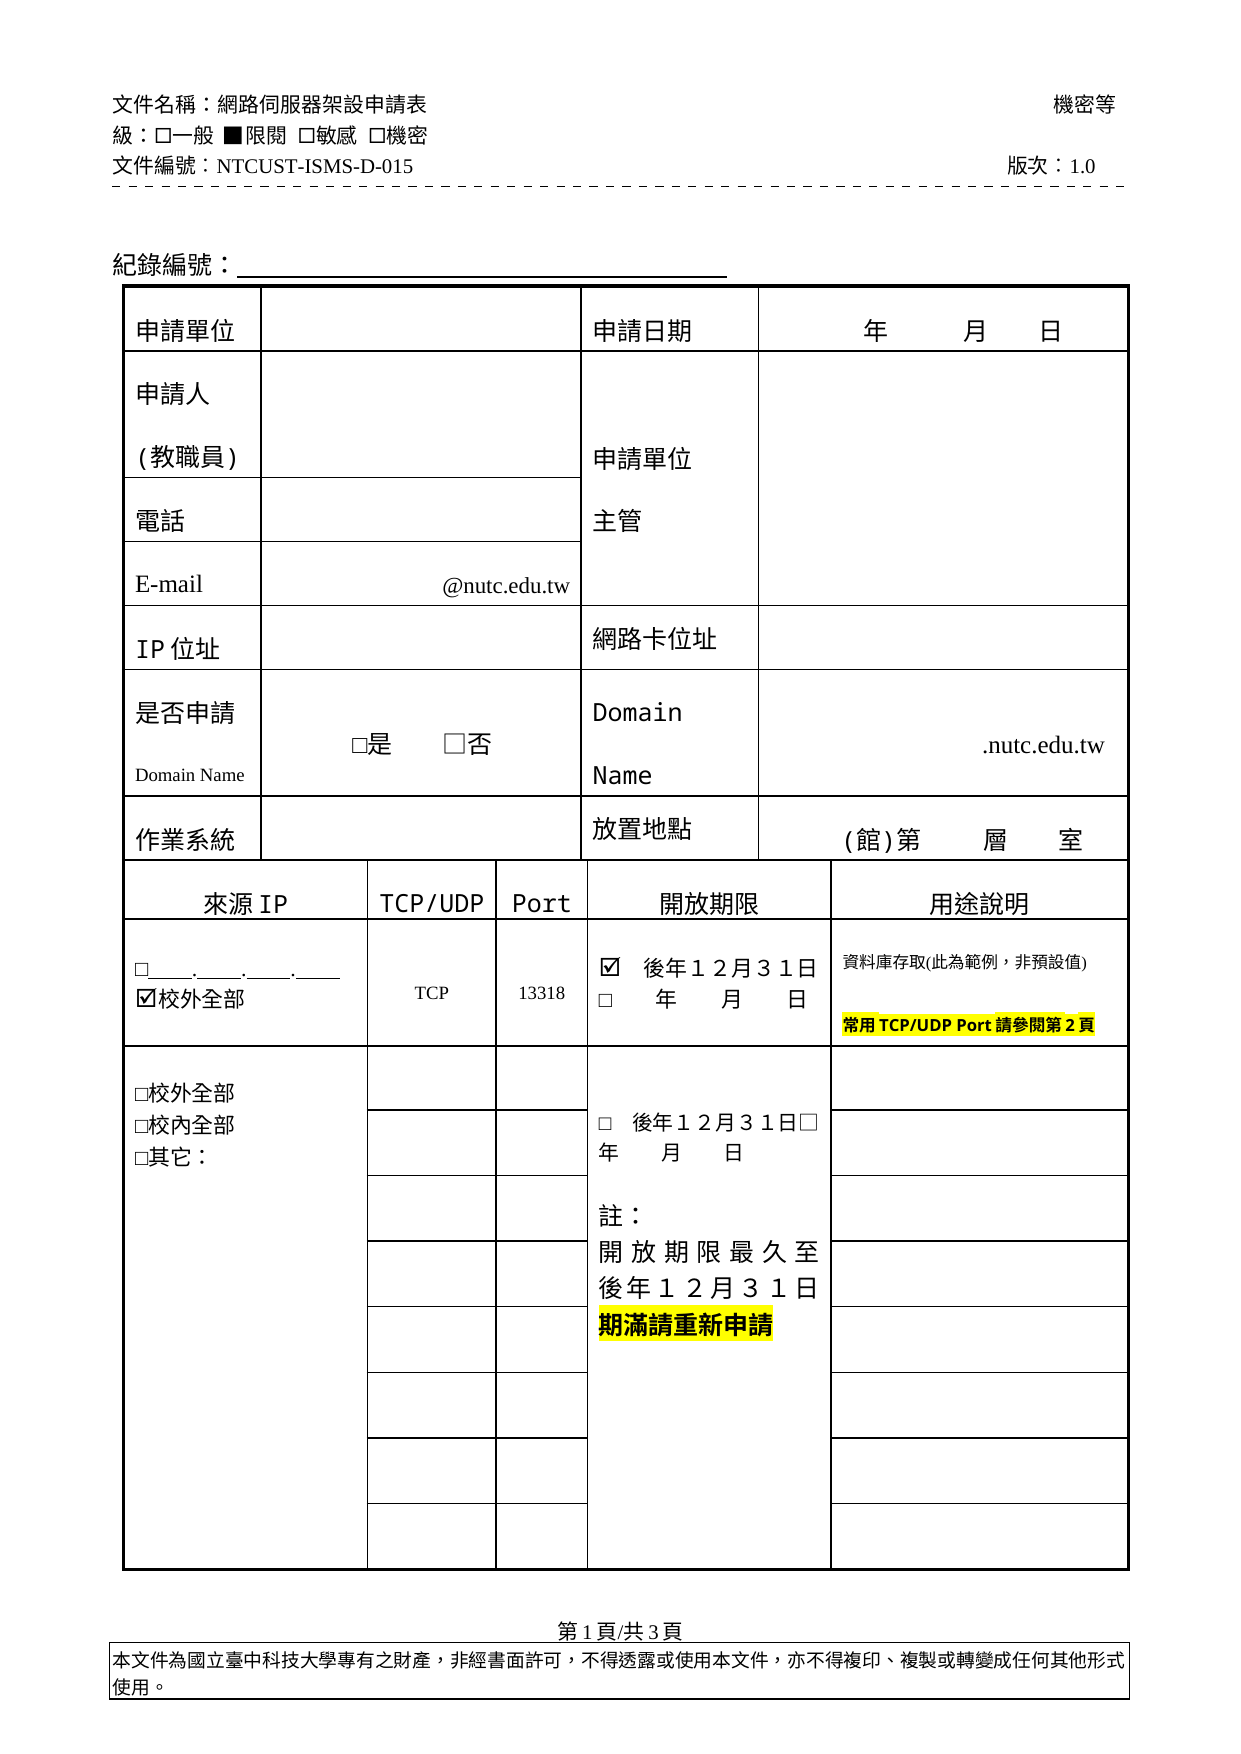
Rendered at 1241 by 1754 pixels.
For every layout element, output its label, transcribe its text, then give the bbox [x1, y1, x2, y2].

table_cell [262, 478, 580, 541]
table_cell 用途說明 [832, 861, 1127, 918]
table_cell [497, 1307, 587, 1371]
table_cell □ . . . 校外全部 [125, 920, 367, 1045]
table_cell 來源IP [125, 861, 367, 918]
table_cell 是否申請 Domain Name [125, 670, 260, 795]
table_cell IP位址 [125, 606, 260, 669]
table_cell .nutc.edu.tw [759, 670, 1127, 795]
table_cell □是 □否 [262, 670, 580, 795]
table_cell 申請人 (教職員) [125, 352, 260, 476]
table_cell □校外全部 □校內全部 □其它： [125, 1047, 367, 1568]
table_cell TCP [368, 920, 495, 1045]
table_cell [262, 606, 580, 669]
table_cell (館)第 層 室 [759, 797, 1127, 859]
table_cell  後年１２月３１日 □ 年 月 日 [588, 920, 830, 1045]
table_cell [759, 606, 1127, 669]
table_cell [497, 1047, 587, 1109]
table_cell □ 後年１２月３１日□ 年 月 日 註： 開放期限最久至 後年１２月３１日 期滿請重新申請 [588, 1047, 830, 1568]
table_cell [497, 1176, 587, 1240]
table_cell [832, 1504, 1127, 1568]
table_cell [368, 1307, 495, 1371]
table_cell [368, 1373, 495, 1437]
table_cell [832, 1307, 1127, 1371]
table_cell E-mail [125, 542, 260, 604]
table_cell 資料庫存取(此為範例，非預設值) 常用TCP/UDP Port請參閱第2頁 [832, 920, 1127, 1045]
table_cell [368, 1504, 495, 1568]
table_cell [832, 1439, 1127, 1503]
table_cell [368, 1439, 495, 1503]
table_header 年 月 日 [759, 288, 1127, 350]
table_cell [368, 1242, 495, 1306]
table_header [262, 288, 580, 350]
table_cell Domain Name [582, 670, 758, 795]
table_cell 網路卡位址 [582, 606, 758, 669]
table_cell [832, 1242, 1127, 1306]
table_cell TCP/UDP [368, 861, 495, 918]
table_cell [368, 1047, 495, 1109]
table_cell 作業系統 [125, 797, 260, 859]
table_cell [832, 1373, 1127, 1437]
table_header 申請日期 [582, 288, 758, 350]
table_cell [497, 1242, 587, 1306]
table_cell [262, 352, 580, 476]
table_cell 電話 [125, 478, 260, 541]
table_cell [368, 1176, 495, 1240]
table_header 申請單位 [125, 288, 260, 350]
table_cell [497, 1504, 587, 1568]
table_cell [832, 1111, 1127, 1174]
table_cell [832, 1047, 1127, 1109]
table_cell [497, 1111, 587, 1174]
table_cell @nutc.edu.tw [262, 542, 580, 604]
table_cell 開放期限 [588, 861, 830, 918]
table_cell 放置地點 [582, 797, 758, 859]
table_cell [497, 1439, 587, 1503]
table_cell [832, 1176, 1127, 1240]
text 紀錄編號： [37, 222, 1128, 284]
table_cell [497, 1373, 587, 1437]
table_cell 申請單位 主管 [582, 352, 758, 604]
table_cell [262, 797, 580, 859]
table_cell [368, 1111, 495, 1174]
table_cell [759, 352, 1127, 604]
table_cell Port [497, 861, 587, 918]
table_cell 13318 [497, 920, 587, 1045]
